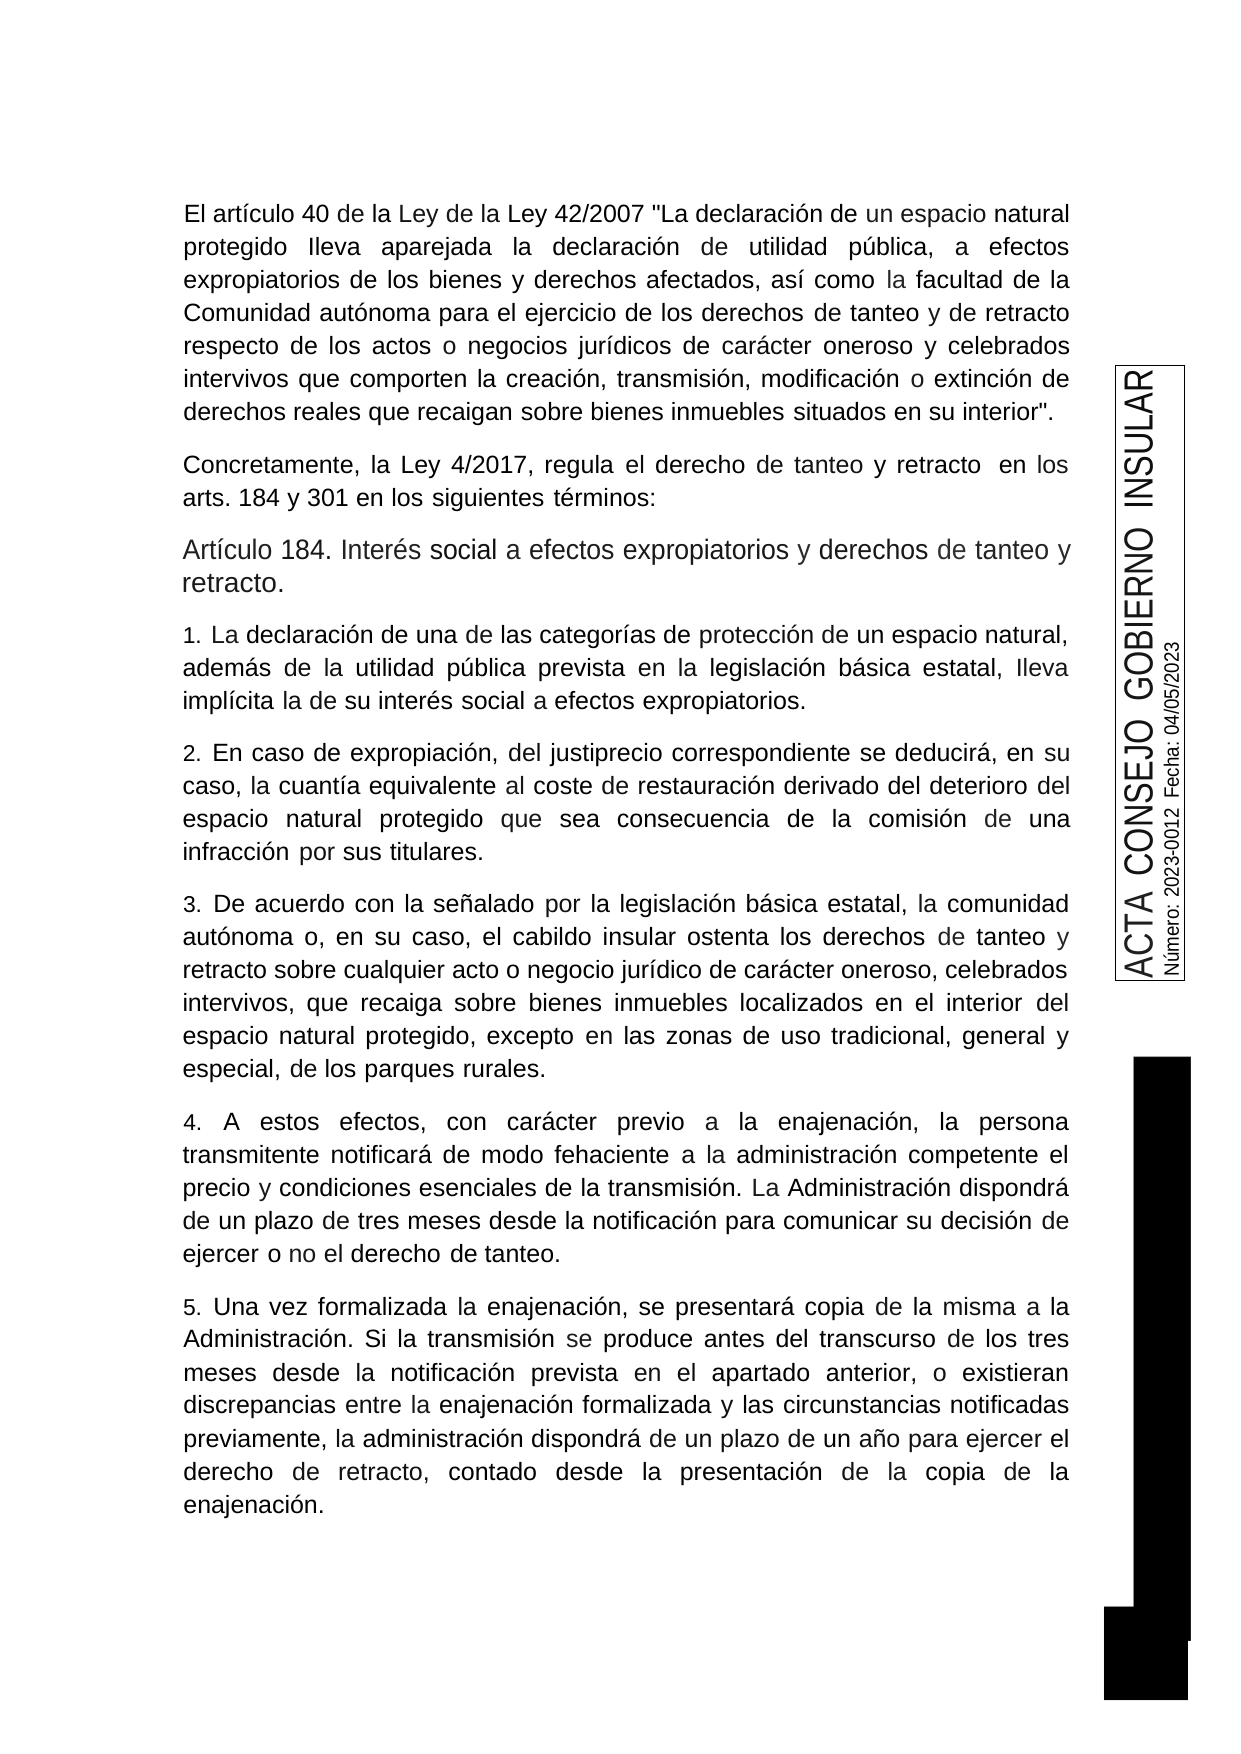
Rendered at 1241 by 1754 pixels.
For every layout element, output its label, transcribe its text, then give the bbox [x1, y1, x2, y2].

text Artículo 184. Interés social a efectos expropiatorios y derechos de tanteo y retracto. [182, 533, 1071, 598]
picture [1103, 1055, 1192, 1701]
list En caso de expropiación, del justiprecio correspondiente se deducirá, en su caso, la cuantía equivalente al coste de restauración derivado del deterioro del espacio natural protegido que sea consecuencia de la comisión de una infracción por sus titulares. [182, 738, 1070, 866]
list A estos efectos, con carácter previo a la enajenación, la persona transmitente notificará de modo fehaciente a la administración competente el precio y condiciones esenciales de la transmisión. La Administración dispondrá de un plazo de tres meses desde la notificación para comunicar su decisión de ejercer o no el derecho de tanteo. [182, 1107, 1069, 1268]
text El artículo 40 de la Ley de la Ley 42/2007 "La declaración de un espacio natural protegido Ileva aparejada la declaración de utilidad pública, a efectos expropiatorios de los bienes y derechos afectados, así como la facultad de la Comunidad autónoma para el ejercicio de los derechos de tanteo y de retracto respecto de los actos o negocios jurídicos de carácter oneroso y celebrados intervivos que comporten la creación, transmisión, modificación o extinción de derechos reales que recaigan sobre bienes inmuebles situados en su interior". [183, 199, 1070, 426]
list Una vez formalizada la enajenación, se presentará copia de la misma a la Administración. Si la transmisión se produce antes del transcurso de los tres meses desde la notificación prevista en el apartado anterior, o existieran discrepancias entre la enajenación formalizada y las circunstancias notificadas previamente, la administración dispondrá de un plazo de un año para ejercer el derecho de retracto, contado desde la presentación de la copia de la enajenación. [183, 1291, 1069, 1518]
text ACTA CONSEJO GOBIERNO INSULAR [1116, 367, 1160, 980]
text Concretamente, la Ley 4/2017, regula el derecho de tanteo y retracto en los arts. 184 y 301 en los siguientes términos: [182, 450, 1069, 512]
list De acuerdo con la señalado por la legislación básica estatal, la comunidad autónoma o, en su caso, el cabildo insular ostenta los derechos de tanteo y retracto sobre cualquier acto o negocio jurídico de carácter oneroso, celebrados intervivos, que recaiga sobre bienes inmuebles localizados en el interior del espacio natural protegido, excepto en las zonas de uso tradicional, general y especial, de los parques rurales. [182, 889, 1069, 1083]
list La declaración de una de las categorías de protección de un espacio natural, además de la utilidad pública prevista en la legislación básica estatal, Ileva implícita la de su interés social a efectos expropiatorios. [182, 620, 1069, 715]
text Número: 2023-0012 Fecha: 04/05/2023 [1160, 369, 1182, 980]
